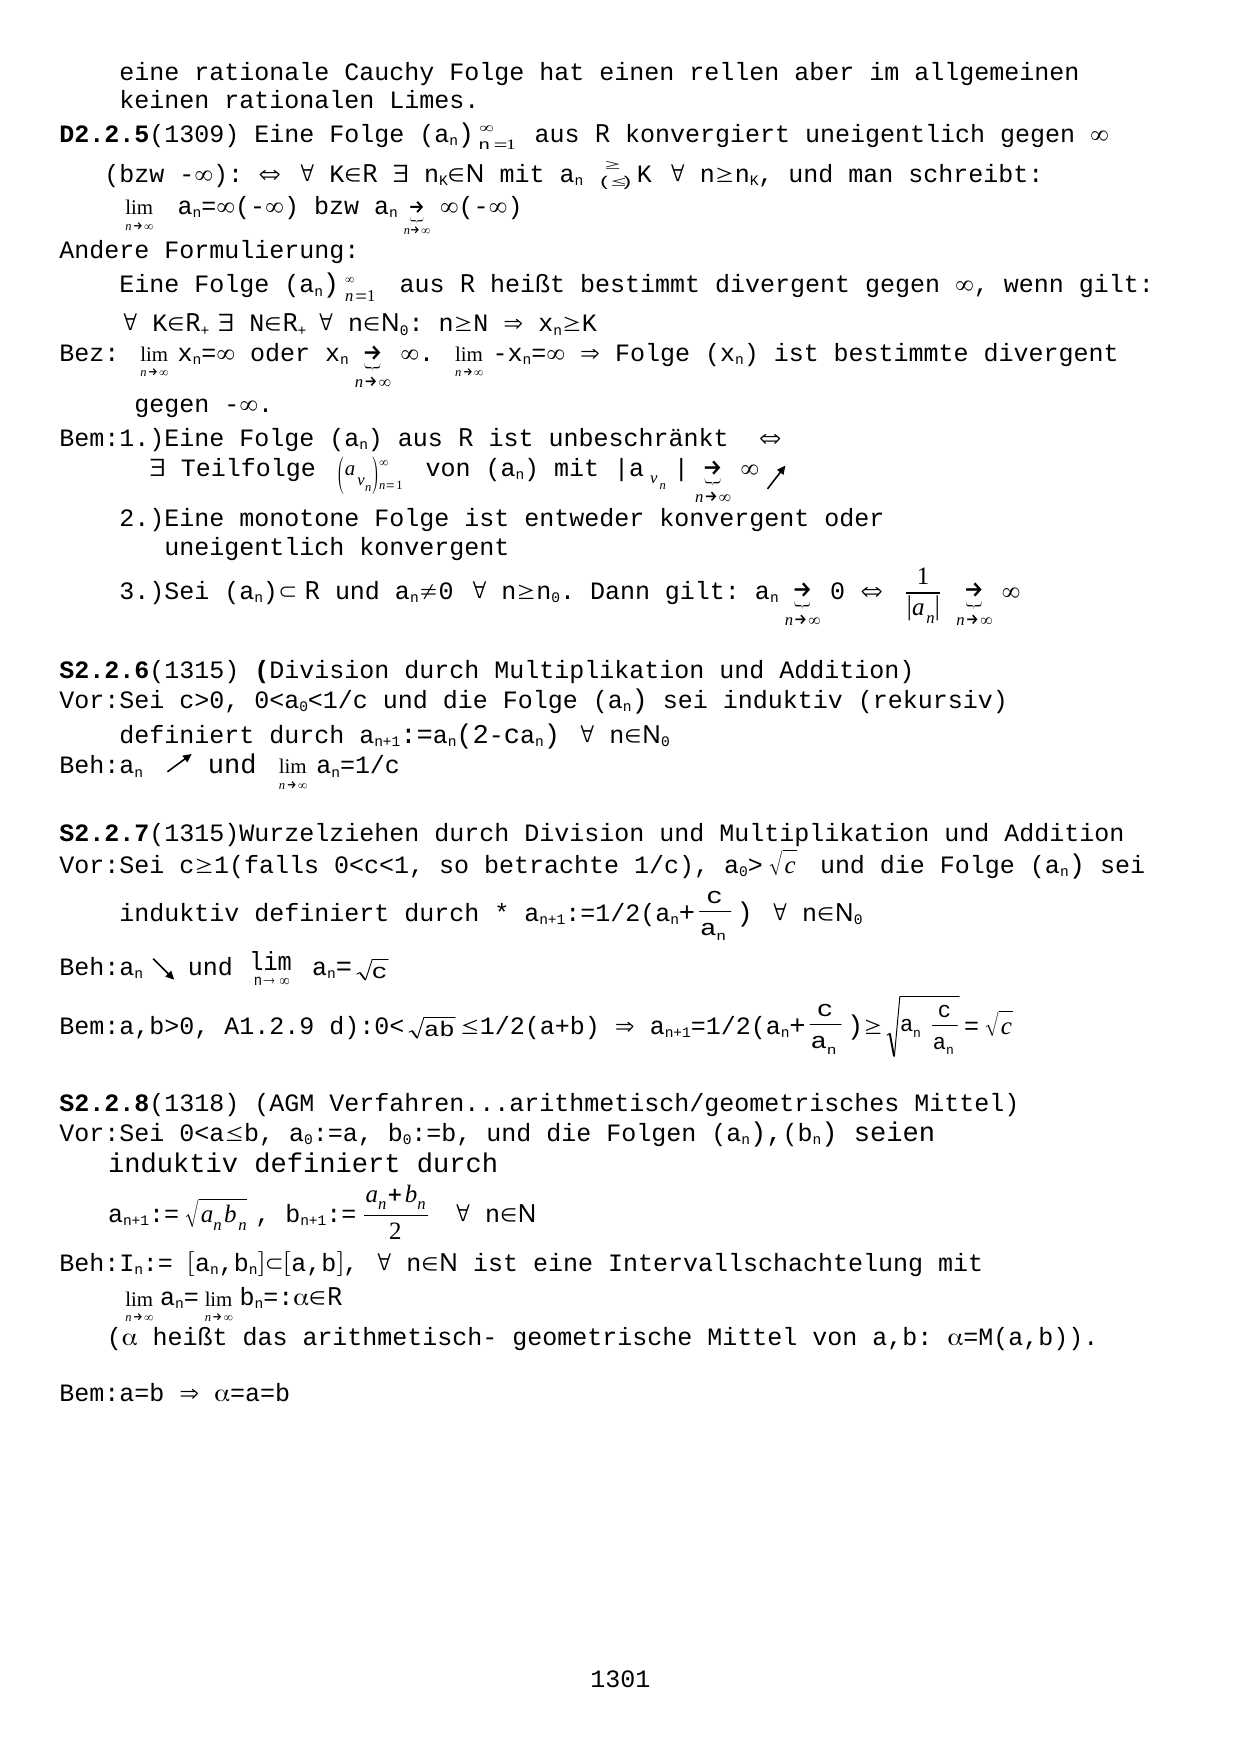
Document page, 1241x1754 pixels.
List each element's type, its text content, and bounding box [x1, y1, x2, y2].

text 3.)Sei (an) R und an0  nn0. Dann gilt: an0   [59, 563, 1181, 629]
text induktiv definiert durch [59, 1149, 1181, 1180]
text Bez: xn= oder xn. -xn=  Folge (xn) ist bestimmte divergent [59, 339, 1181, 391]
text Andere Formulierung: [59, 238, 1181, 266]
text  Teilfolge von (an) mit |a| [59, 454, 1181, 506]
text an+1:=, bn+1:=  nN [59, 1180, 1181, 1245]
text Vor:Sei 0<ab, a0:=a, b0:=b, und die Folgen (an),(bn) seien [59, 1119, 1181, 1149]
text Vor:Sei c>0, 0<a0<1/c und die Folge (an) sei induktiv (rekursiv) [59, 686, 1181, 716]
text Bem:a,b>0, A1.2.9 d):0<1/2(a+b)  an+1=1/2(an+)= [59, 992, 1181, 1062]
text Beh:In:= an,bna,b,  nN ist eine Intervallschachtelung mit [59, 1245, 1181, 1279]
text  KR+  NR+  nN0: nN  xnK [59, 305, 1181, 339]
text uneigentlich konvergent [59, 534, 1181, 563]
text S2.2.7(1315)Wurzelziehen durch Division und Multiplikation und Addition [59, 821, 1181, 849]
text keinen rationalen Limes. [59, 87, 1181, 116]
text (bzw -):   KR  nKN mit an K  nnK, und man schreibt: [59, 154, 1181, 192]
text eine rationale Cauchy Folge hat einen rellen aber im allgemeinen [59, 59, 1181, 87]
text Vor:Sei c1(falls 0<c<1, so betrachte 1/c), a0> und die Folge (an) sei [59, 849, 1181, 882]
text Beh:an und an=1/c [59, 751, 1181, 792]
text Bem:1.)Eine Folge (an) aus R ist unbeschränkt  [59, 420, 1181, 454]
text S2.2.8(1318) (AGM Verfahren...arithmetisch/geometrisches Mittel) [59, 1090, 1181, 1119]
text Eine Folge (an) aus R heißt bestimmt divergent gegen , wenn gilt: [59, 266, 1181, 305]
text Beh:an und an= [59, 946, 1181, 992]
text S2.2.6(1315) (Division durch Multiplikation und Addition) [59, 657, 1181, 686]
text an=bn=:R [59, 1279, 1181, 1324]
text definiert durch an+1:=an(2-can)  nN0 [59, 716, 1181, 751]
text ( heißt das arithmetisch- geometrische Mittel von a,b: =M(a,b)). [59, 1324, 1181, 1352]
text Bem:a=b  =a=b [59, 1381, 1181, 1409]
text D2.2.5(1309) Eine Folge (an) aus R konvergiert uneigentlich gegen  [59, 116, 1181, 154]
text gegen -. [59, 391, 1181, 420]
text 2.)Eine monotone Folge ist entweder konvergent oder [59, 506, 1181, 534]
text an=(-) bzw an(-) [59, 192, 1181, 238]
text induktiv definiert durch * an+1:=1/2(an+)  nN0 [59, 882, 1181, 946]
